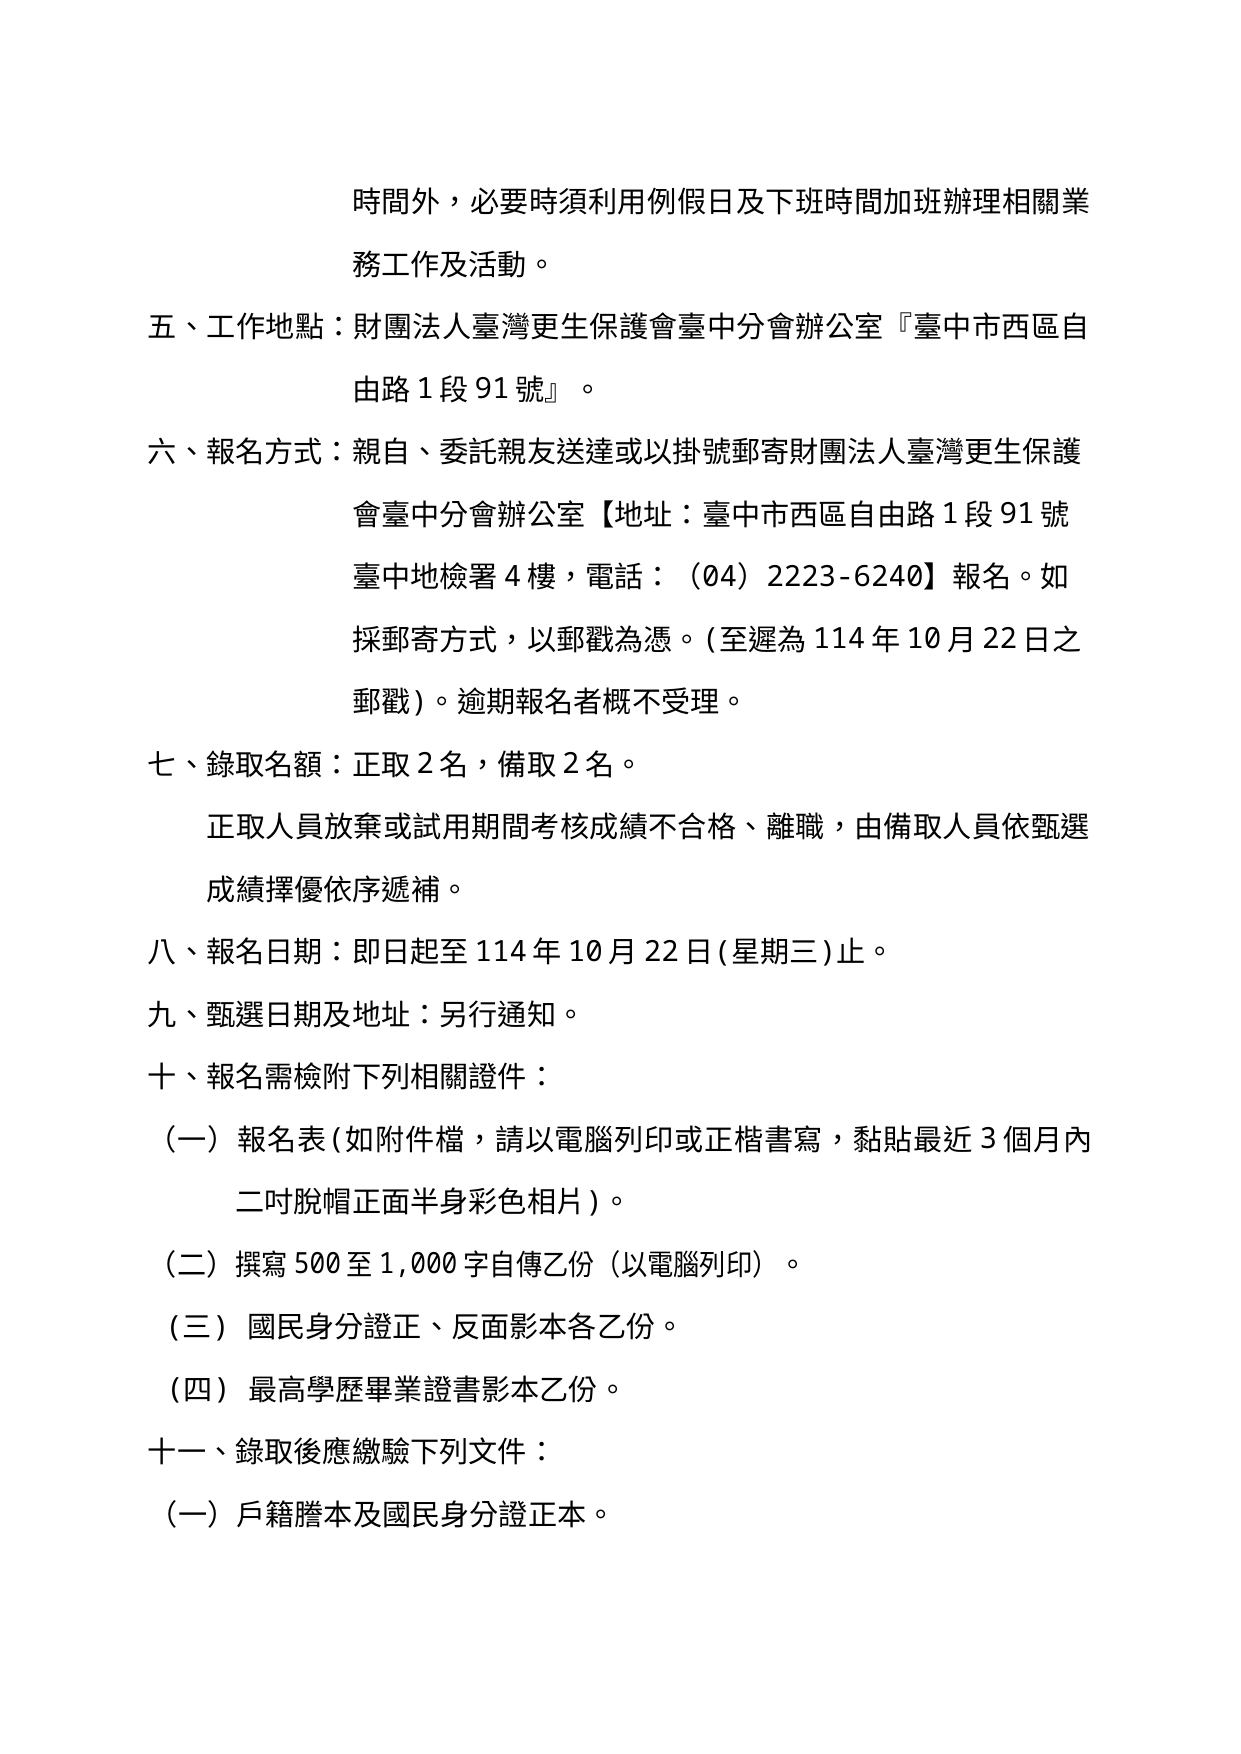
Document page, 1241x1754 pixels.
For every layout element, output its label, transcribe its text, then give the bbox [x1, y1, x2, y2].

text 五、工作地點：財團法人臺灣更生保護會臺中分會辦公室『臺中市西區自由路1段91號』。 [148, 283, 1092, 408]
text （一）報名表(如附件檔，請以電腦列印或正楷書寫，黏貼最近3個月內二吋脫帽正面半身彩色相片)。 [148, 1096, 1092, 1221]
text （二）撰寫500至1,000字自傳乙份（以電腦列印）。 [148, 1221, 1092, 1283]
text （一）戶籍謄本及國民身分證正本。 [149, 1471, 1092, 1533]
text (三) 國民身分證正、反面影本各乙份。 [148, 1283, 1092, 1346]
text 七、錄取名額：正取2名，備取2名。 [148, 721, 1092, 783]
text 十一、錄取後應繳驗下列文件： [148, 1408, 1092, 1471]
text 正取人員放棄或試用期間考核成績不合格、離職，由備取人員依甄選成績擇優依序遞補。 [207, 783, 1092, 908]
text (四) 最高學歷畢業證書影本乙份。 [149, 1346, 1092, 1408]
text 八、報名日期：即日起至114年10月22日(星期三)止。 [148, 908, 1092, 971]
text 時間外，必要時須利用例假日及下班時間加班辦理相關業務工作及活動。 [148, 158, 1092, 283]
text 六、報名方式：親自、委託親友送達或以掛號郵寄財團法人臺灣更生保護會臺中分會辦公室【地址：臺中市西區自由路1段91號臺中地檢署4樓，電話：（04）2223-6240】報名。如採郵寄方式，以郵戳為憑。(至遲為114年10月22日之郵戳)。逾期報名者概不受理。 [148, 408, 1092, 721]
text 十、報名需檢附下列相關證件： [148, 1033, 1092, 1096]
text 九、甄選日期及地址：另行通知。 [148, 971, 1092, 1033]
